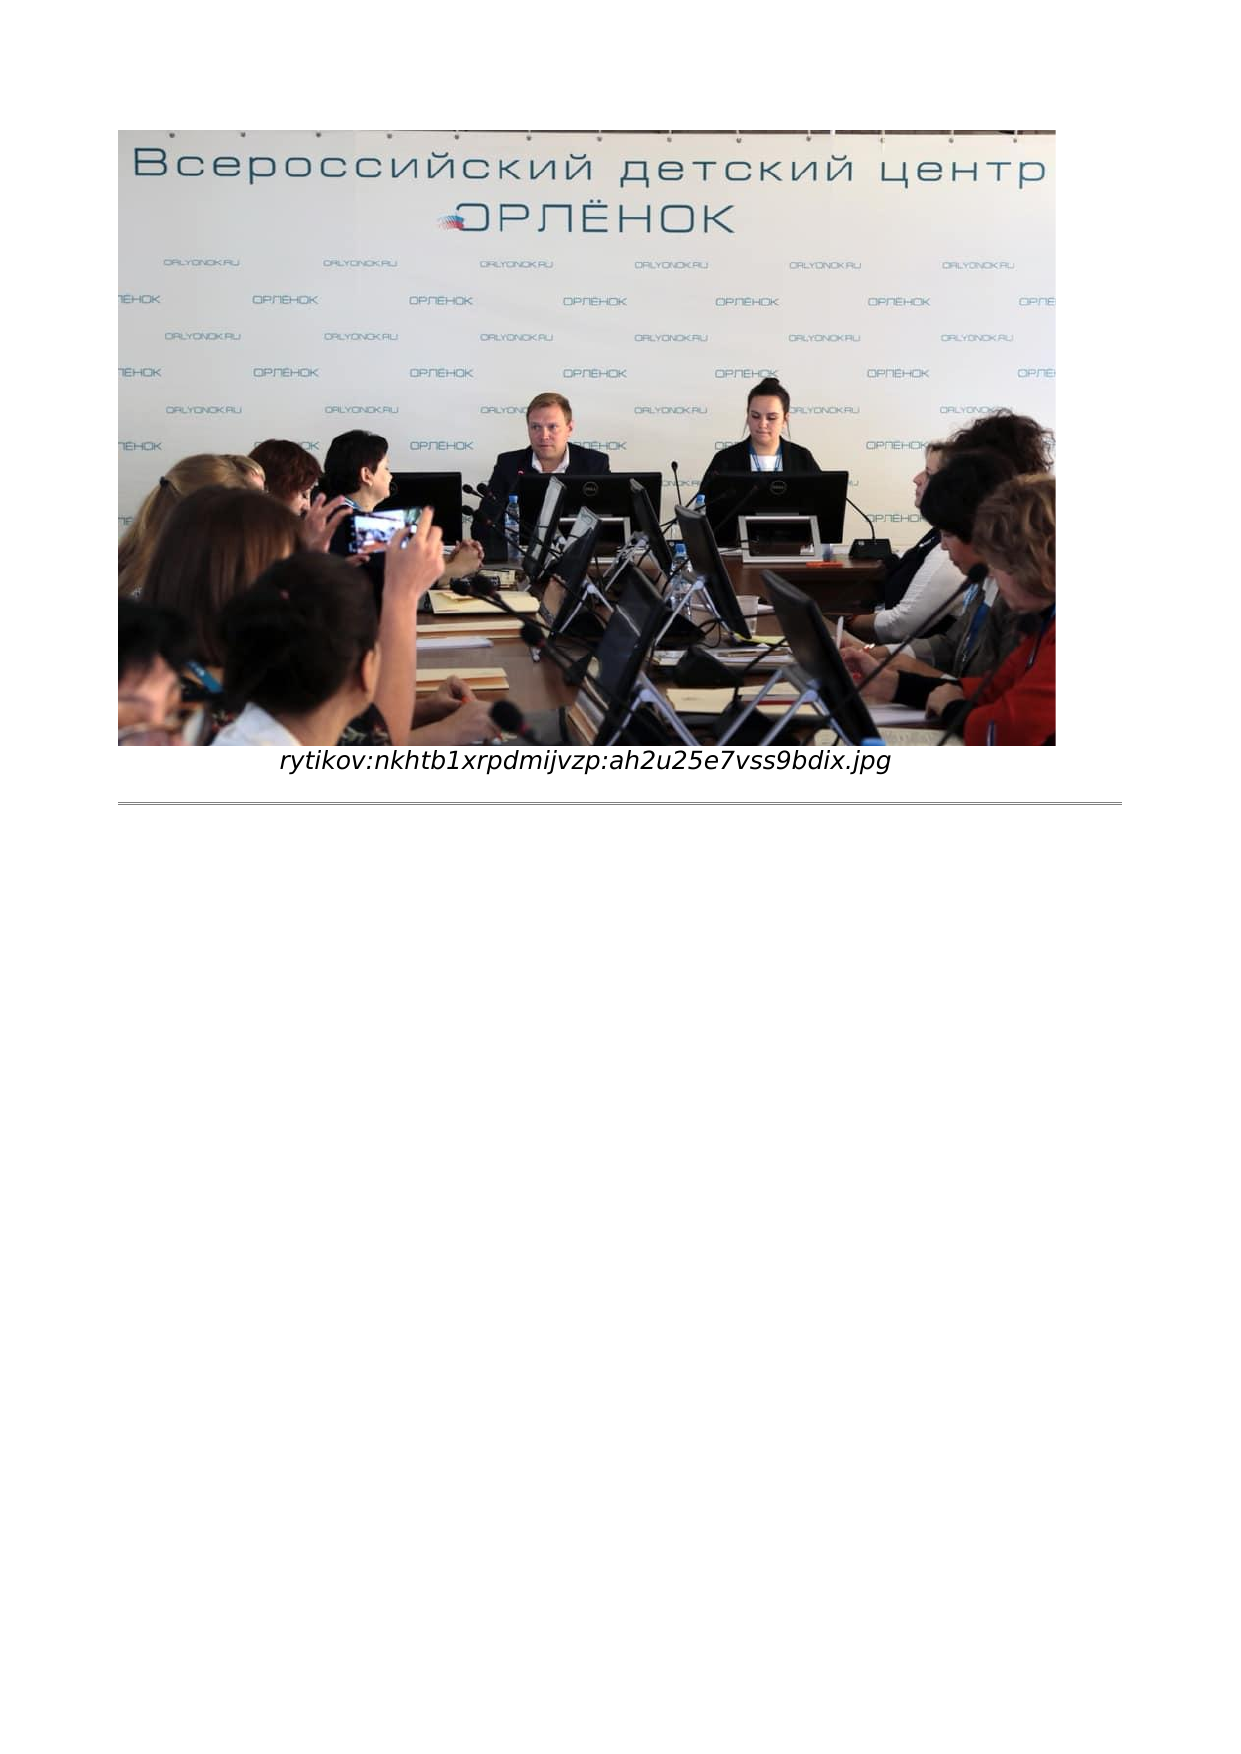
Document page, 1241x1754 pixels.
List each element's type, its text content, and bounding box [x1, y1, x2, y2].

text rytikov:nkhtb1xrpdmijvzp:ah2u25e7vss9bdix.jpg [118, 746, 1056, 775]
picture [118, 130, 1056, 746]
